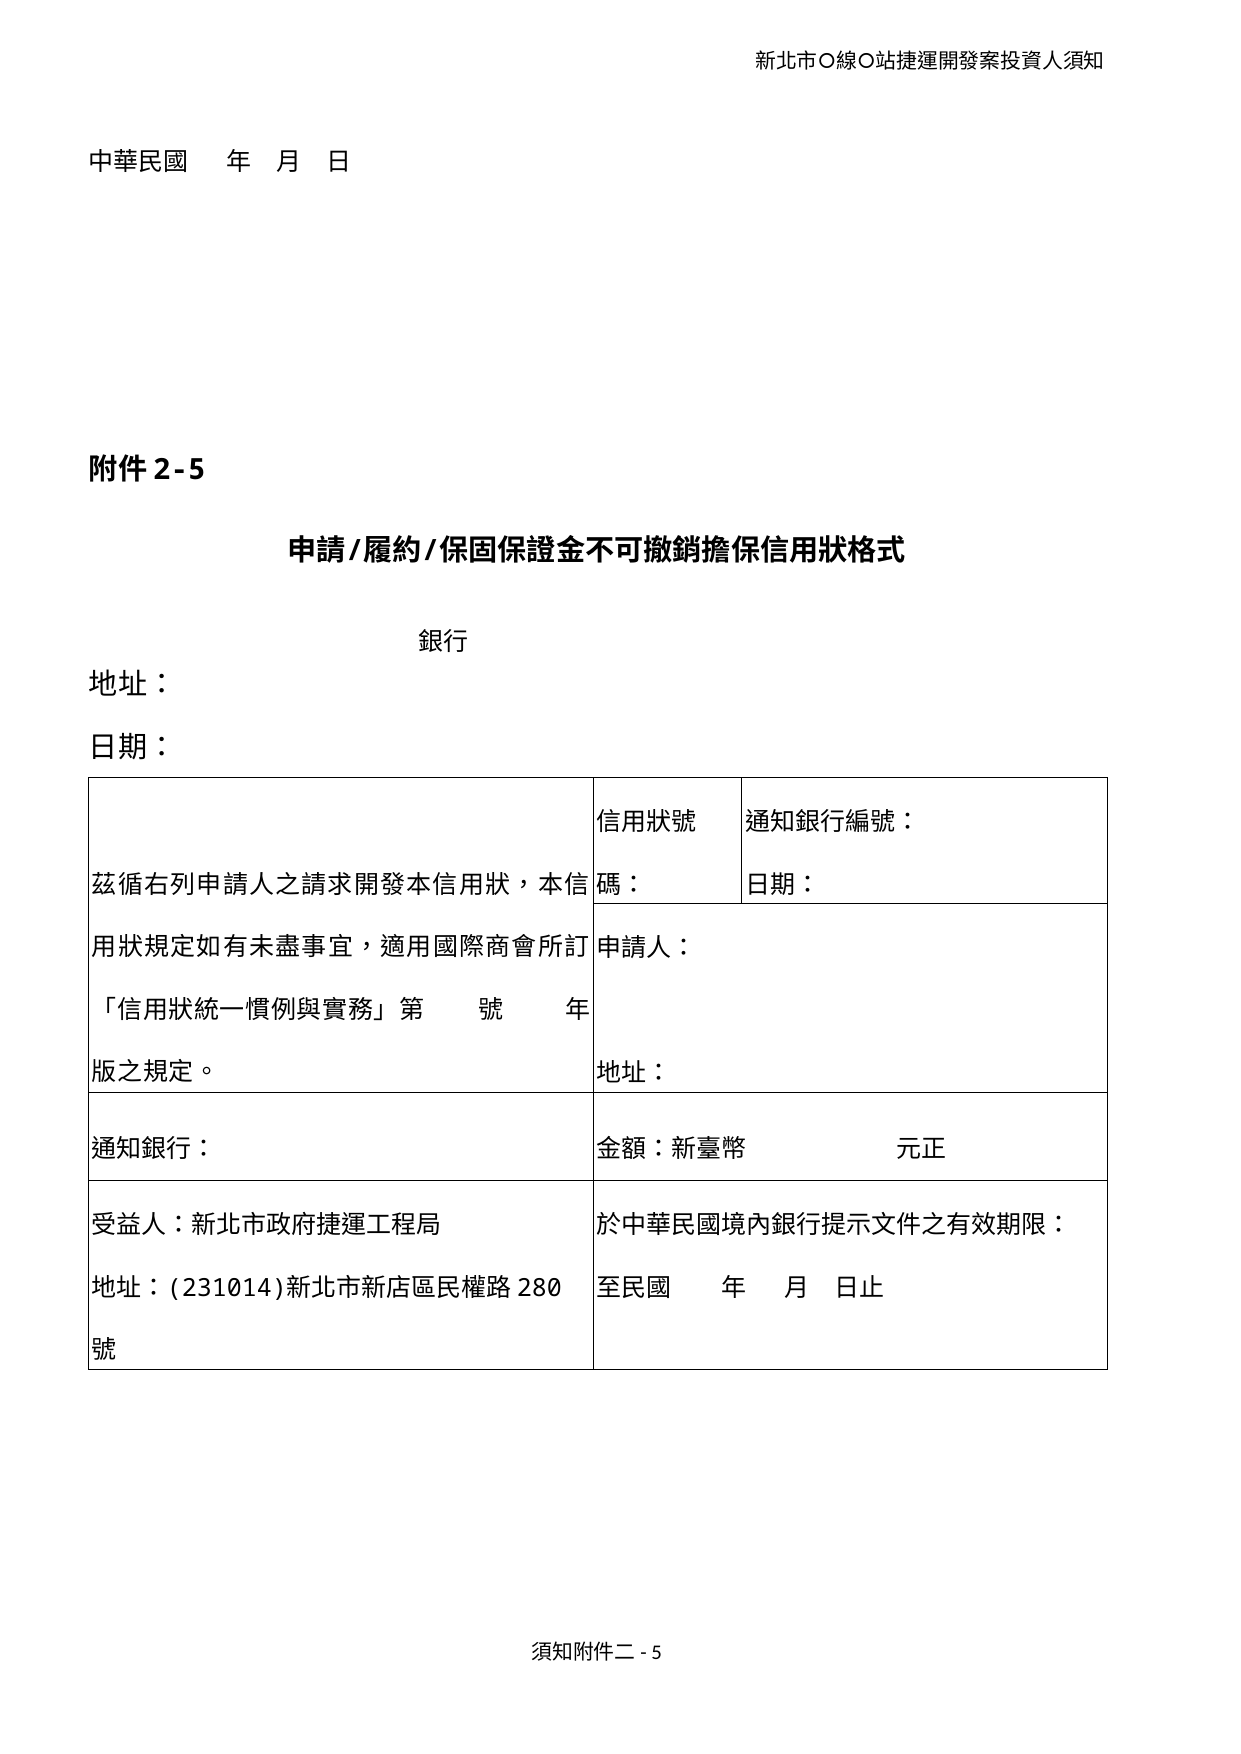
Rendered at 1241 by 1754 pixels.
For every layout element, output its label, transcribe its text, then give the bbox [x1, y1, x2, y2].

text 申請/履約/保固保證金不可撤銷擔保信用狀格式 [89, 506, 1104, 568]
table_cell 申請人： 地址： [594, 904, 1107, 1092]
table_cell 受益人：新北市政府捷運工程局 地址：(231014)新北市新店區民權路280號 [89, 1181, 593, 1369]
table_header 茲循右列申請人之請求開發本信用狀，本信用狀規定如有未盡事宜，適用國際商會所訂「信用狀統一慣例與實務」第 號 年版之規定。 [89, 778, 593, 1092]
text 日期： [89, 703, 1104, 766]
table_cell 通知銀行： [89, 1093, 593, 1180]
text 銀行 [89, 621, 1104, 658]
table_cell 於中華民國境內銀行提示文件之有效期限： 至民國 年 月 日止 [594, 1181, 1107, 1369]
text 附件2-5 [89, 425, 1104, 487]
table_header 信用狀號碼： [594, 778, 741, 903]
text 地址： [89, 658, 1104, 703]
table_cell 金額：新臺幣 元正 [594, 1093, 1107, 1180]
text 中華民國 年 月 日 [89, 127, 1104, 181]
table_header 通知銀行編號： 日期： [742, 778, 1107, 903]
